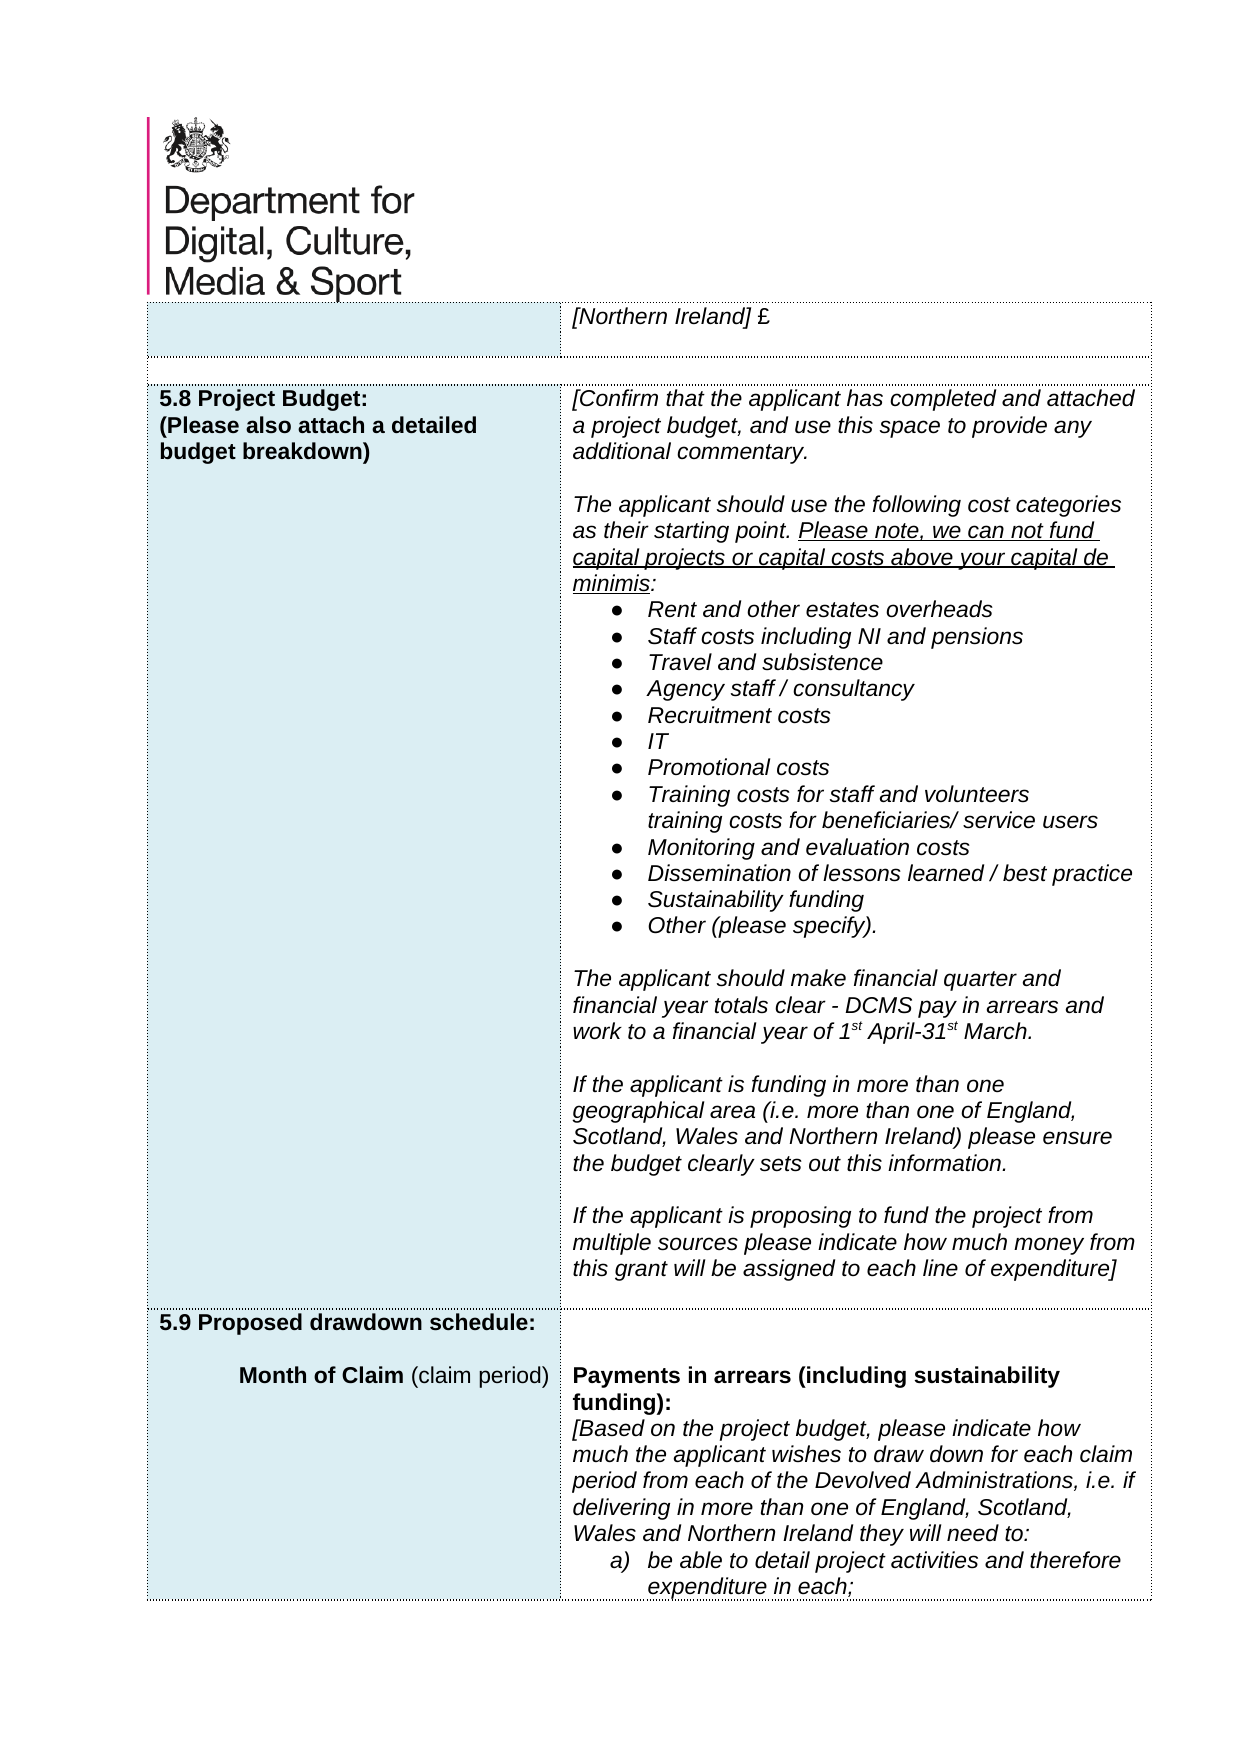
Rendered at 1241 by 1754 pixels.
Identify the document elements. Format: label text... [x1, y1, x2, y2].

table_cell [147, 356, 1151, 384]
table_cell 5.9 Proposed drawdown schedule: Month of Claim (claim period) [147, 1308, 561, 1599]
picture [146, 116, 415, 302]
table_cell [Northern Ireland] £ [561, 302, 1151, 356]
table_cell [Confirm that the applicant has completed and attached a project budget, and use this space to provide any additional commentary. The applicant should use the following cost categories as their starting point. Please note, we can not fund capital projects or capital costs above your capital de minimis: Rent and other estates overheads Staff costs including NI and pensions Travel and subsistence Agency staff / consultancy Recruitment costs IT Promotional costs Training costs for staff and volunteers training costs for beneficiaries/ service users Monitoring and evaluation costs Dissemination of lessons learned / best practice Sustainability funding Other (please specify). The applicant should make financial quarter and financial year totals clear - DCMS pay in arrears and work to a financial year of 1st April-31st March. If the applicant is funding in more than one geographical area (i.e. more than one of England, Scotland, Wales and Northern Ireland) please ensure the budget clearly sets out this information. If the applicant is proposing to fund the project from multiple sources please indicate how much money from this grant will be assigned to each line of expenditure] [561, 384, 1151, 1308]
table_cell Payments in arrears (including sustainability funding): [Based on the project budget, please indicate how much the applicant wishes to draw down for each claim period from each of the Devolved Administrations, i.e. if delivering in more than one of England, Scotland, Wales and Northern Ireland they will need to: be able to detail project activities and therefore expenditure in each; provide claims that use this detail to breakdown costs by administration. Organisations will submit all claims to DCMS, but we are required to confirm to each Devolved Administration the amount of funding that is being allocated in each area] [England] £ [Scotland] £ [Wales] £ [Northern Ireland] £ [England] £ [Scotland] £ [Wales] £ [Northern Ireland] £ [England] £ [Scotland] £ [Wales] £ [Northern Ireland] £ [England] £ [Scotland] £ [Wales] £ [Northern Ireland] £ [England] £ [Scotland] £ [Wales] £ [Northern Ireland] £ [England] £ [Scotland] £ [Wales] £ [Northern Ireland] £ [561, 1308, 1151, 1599]
table_cell 5.8 Project Budget: (Please also attach a detailed budget breakdown) [147, 384, 561, 1308]
table_cell [147, 302, 561, 356]
